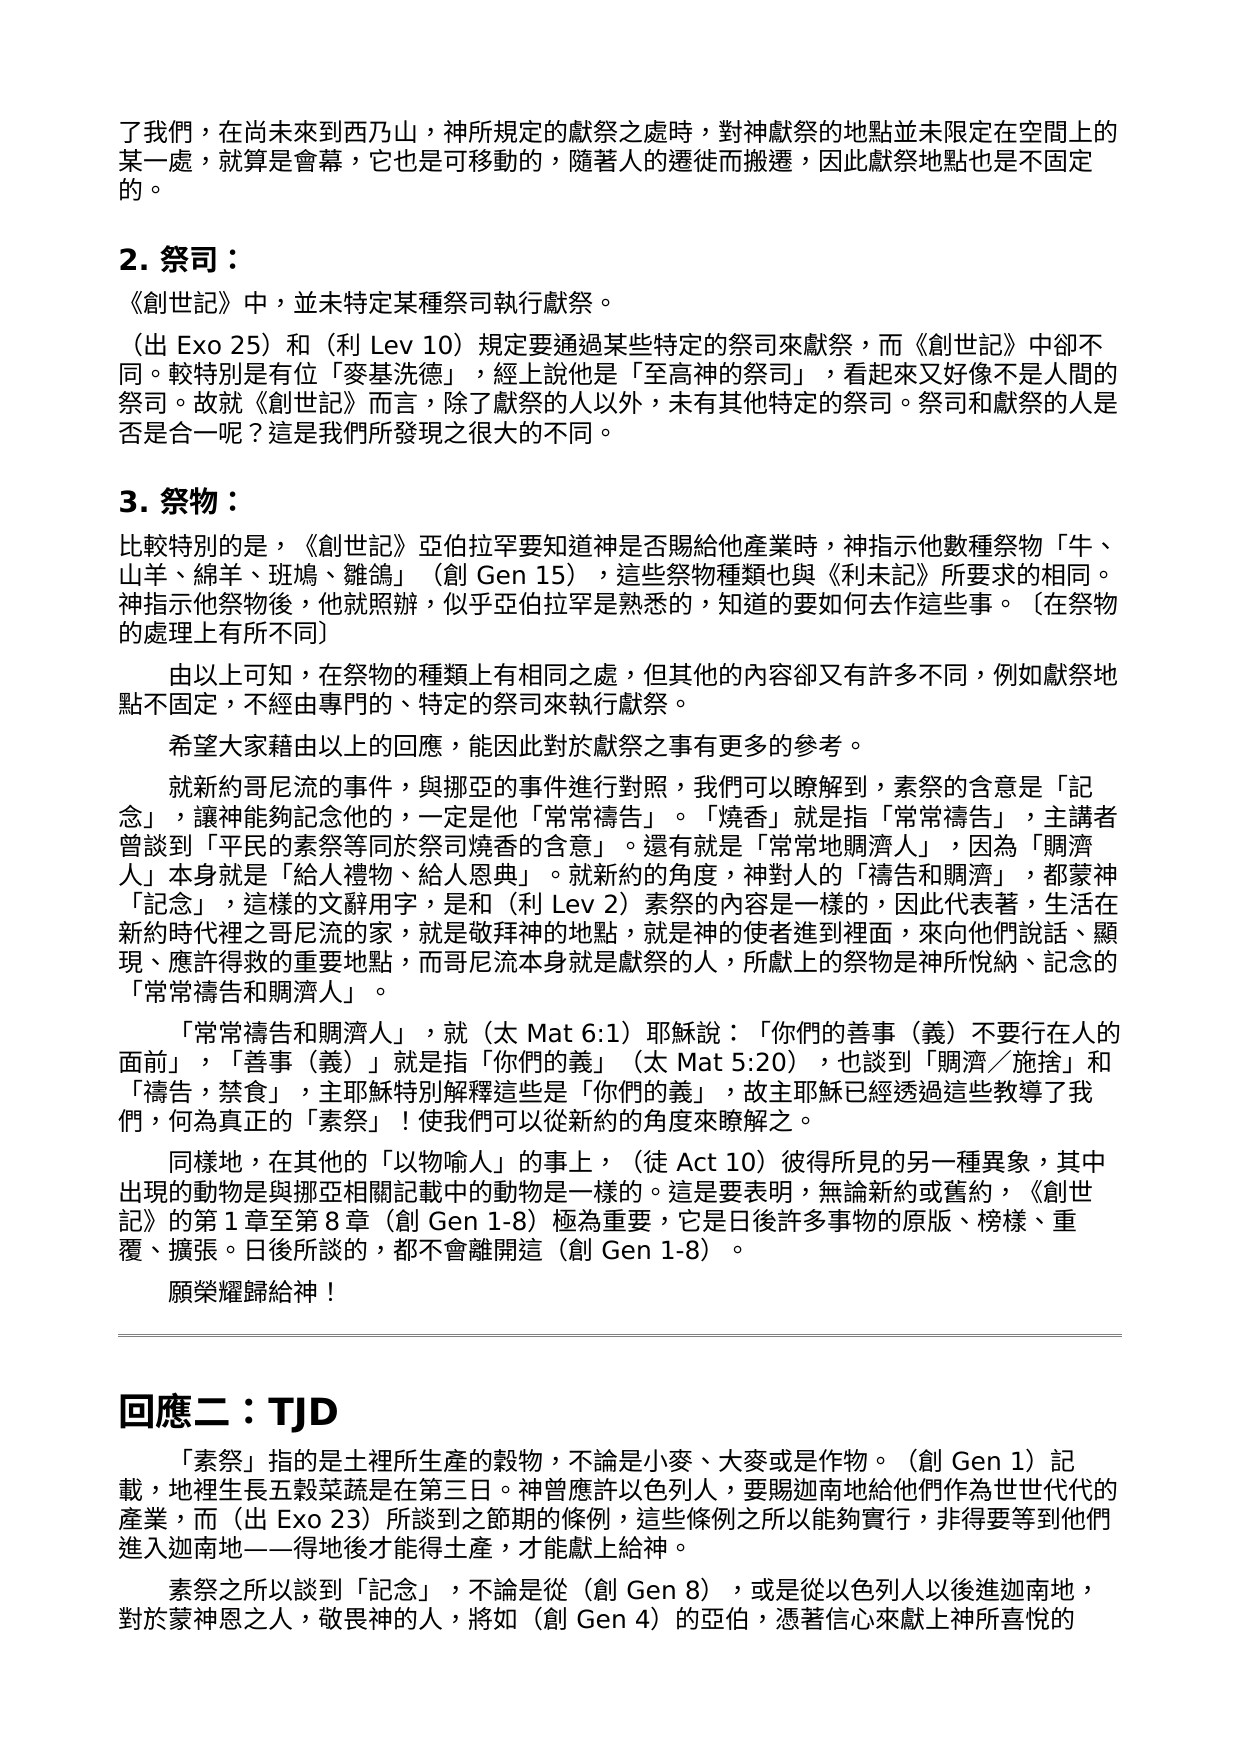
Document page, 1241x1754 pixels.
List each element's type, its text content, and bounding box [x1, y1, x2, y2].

text 由以上可知，在祭物的種類上有相同之處，但其他的內容卻又有許多不同，例如獻祭地點不固定，不經由專門的、特定的祭司來執行獻祭。 [118, 661, 1122, 719]
text 願榮耀歸給神！ [118, 1278, 1122, 1307]
text 《創世記》中，並未特定某種祭司執行獻祭。 [118, 289, 1122, 319]
subtitle 回應二：TJD [118, 1391, 1122, 1434]
text 「常常禱告和賙濟人」，就（太 Mat 6:1）耶穌說：「你們的善事（義）不要行在人的面前」，「善事（義）」就是指「你們的義」（太 Mat 5:20），也談到「賙濟／施捨」和「禱告，禁食」，主耶穌特別解釋這些是「你們的義」，故主耶穌已經透過這些教導了我們，何為真正的「素祭」！使我們可以從新約的角度來瞭解之。 [118, 1019, 1122, 1136]
text 素祭之所以談到「記念」，不論是從（創 Gen 8），或是從以色列人以後進迦南地，對於蒙神恩之人，敬畏神的人，將如（創 Gen 4）的亞伯，憑著信心來獻上神所喜悅的 [118, 1576, 1122, 1634]
text 同樣地，在其他的「以物喻人」的事上，（徒 Act 10）彼得所見的另一種異象，其中出現的動物是與挪亞相關記載中的動物是一樣的。這是要表明，無論新約或舊約，《創世記》的第1章至第8章（創 Gen 1-8）極為重要，它是日後許多事物的原版、榜樣、重覆、擴張。日後所談的，都不會離開這（創 Gen 1-8）。 [118, 1148, 1122, 1265]
text 了我們，在尚未來到西乃山，神所規定的獻祭之處時，對神獻祭的地點並未限定在空間上的某一處，就算是會幕，它也是可移動的，隨著人的遷徙而搬遷，因此獻祭地點也是不固定的。 [118, 118, 1122, 206]
subtitle 2. 祭司： [118, 243, 1122, 277]
text 就新約哥尼流的事件，與挪亞的事件進行對照，我們可以瞭解到，素祭的含意是「記念」，讓神能夠記念他的，一定是他「常常禱告」。「燒香」就是指「常常禱告」，主講者曾談到「平民的素祭等同於祭司燒香的含意」。還有就是「常常地賙濟人」，因為「賙濟人」本身就是「給人禮物、給人恩典」。就新約的角度，神對人的「禱告和賙濟」，都蒙神「記念」，這樣的文辭用字，是和（利 Lev 2）素祭的內容是一樣的，因此代表著，生活在新約時代裡之哥尼流的家，就是敬拜神的地點，就是神的使者進到裡面，來向他們說話、顯現、應許得救的重要地點，而哥尼流本身就是獻祭的人，所獻上的祭物是神所悅納、記念的「常常禱告和賙濟人」。 [118, 773, 1122, 1007]
text （出 Exo 25）和（利 Lev 10）規定要通過某些特定的祭司來獻祭，而《創世記》中卻不同。較特別是有位「麥基洗德」，經上說他是「至高神的祭司」，看起來又好像不是人間的祭司。故就《創世記》而言，除了獻祭的人以外，未有其他特定的祭司。祭司和獻祭的人是否是合一呢？這是我們所發現之很大的不同。 [118, 331, 1122, 448]
text 比較特別的是，《創世記》亞伯拉罕要知道神是否賜給他產業時，神指示他數種祭物「牛、山羊、綿羊、班鳩、雛鴿」（創 Gen 15），這些祭物種類也與《利未記》所要求的相同。神指示他祭物後，他就照辦，似乎亞伯拉罕是熟悉的，知道的要如何去作這些事。〔在祭物的處理上有所不同〕 [118, 532, 1122, 648]
text 希望大家藉由以上的回應，能因此對於獻祭之事有更多的參考。 [118, 732, 1122, 761]
subtitle 3. 祭物： [118, 485, 1122, 519]
text 「素祭」指的是土裡所生產的穀物，不論是小麥、大麥或是作物。（創 Gen 1）記載，地裡生長五穀菜蔬是在第三日。神曾應許以色列人，要賜迦南地給他們作為世世代代的產業，而（出 Exo 23）所談到之節期的條例，這些條例之所以能夠實行，非得要等到他們進入迦南地——得地後才能得土產，才能獻上給神。 [118, 1447, 1122, 1563]
